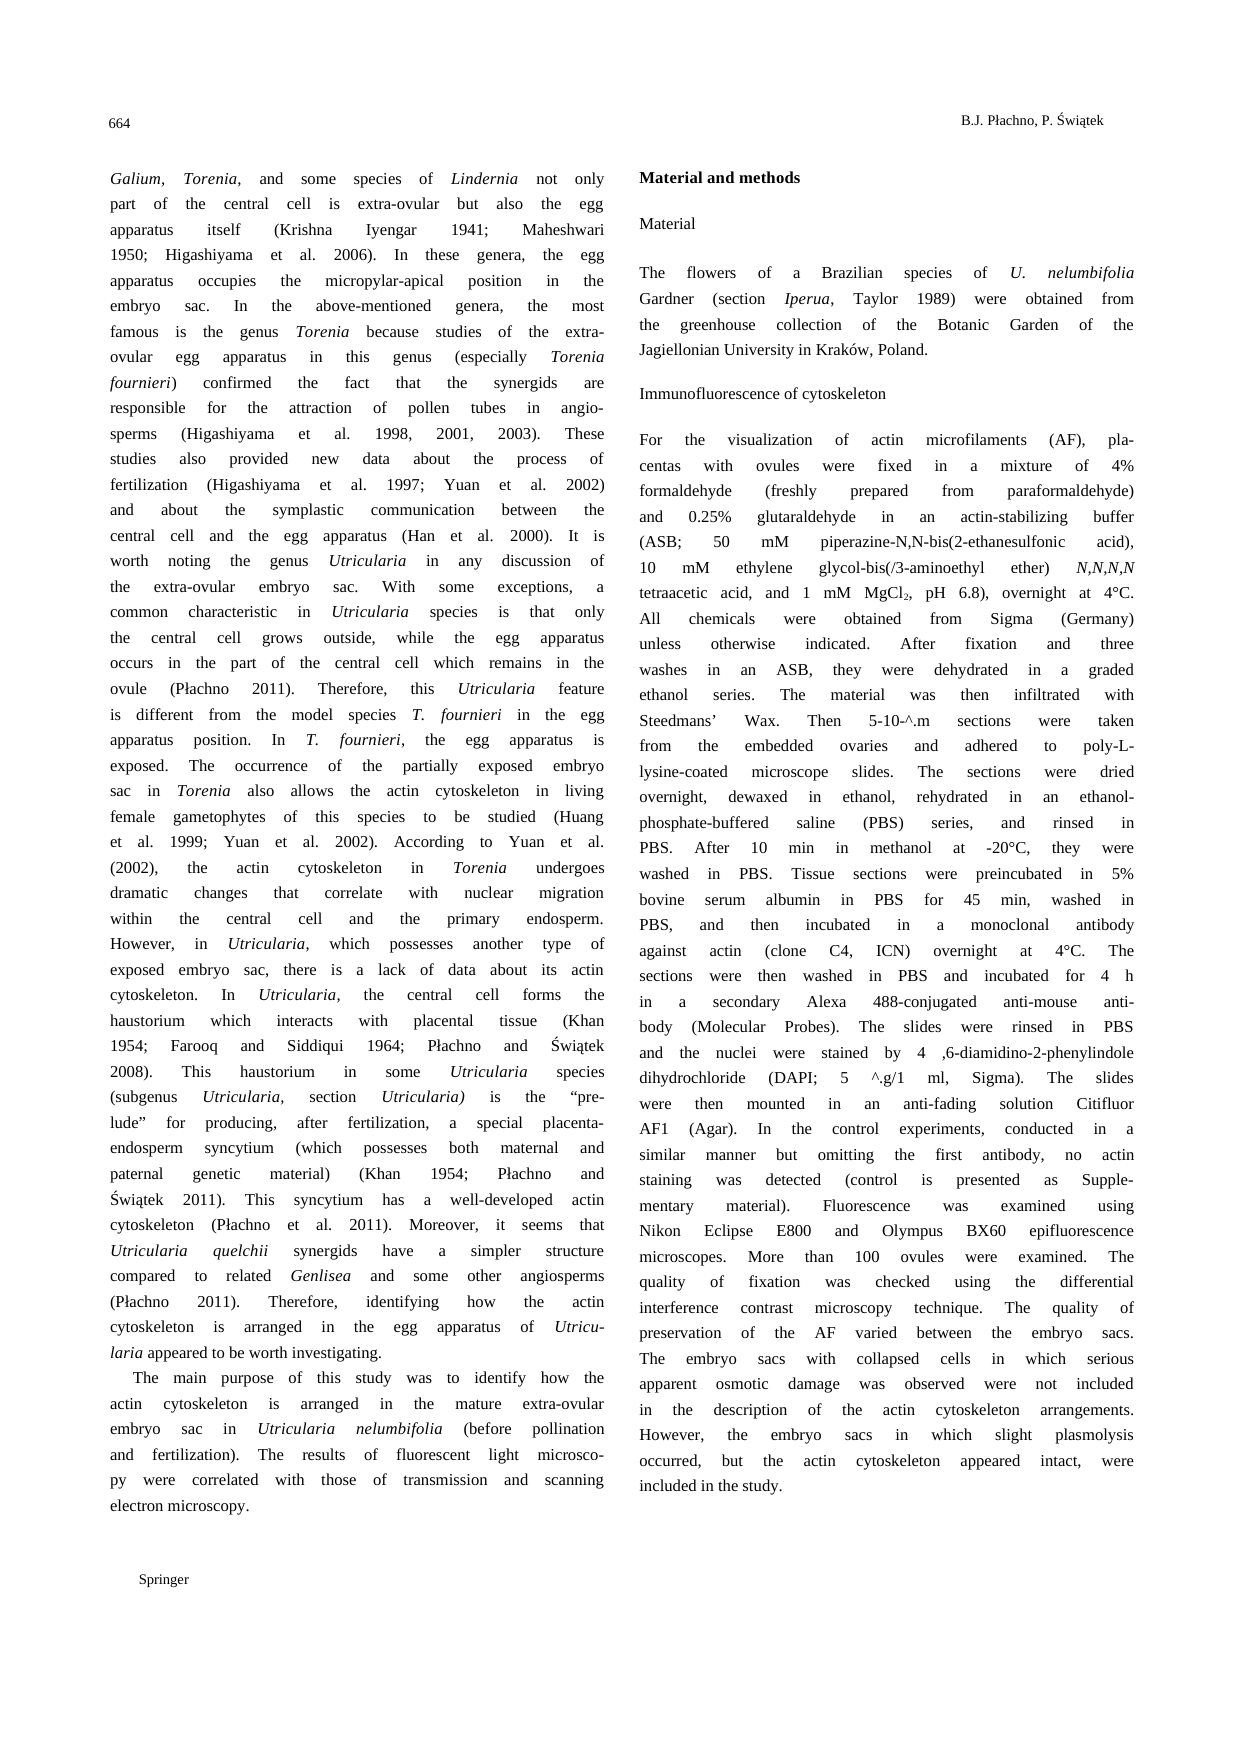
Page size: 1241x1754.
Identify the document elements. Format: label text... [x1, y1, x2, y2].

subtitle Material and methods [639, 170, 1139, 187]
text B.J. Płachno, P. Świątek [961, 113, 1104, 128]
text For the visualization of actin microfilaments (AF), pla- centas with ovules were fixed in a mixture of 4% formaldehyde (freshly prepared from paraformaldehyde) and 0.25% glutaraldehyde in an actin-stabilizing buffer (ASB; 50 mM piperazine-N,N-bis(2-ethanesulfonic acid), 10 mM ethylene glycol-bis(/3-aminoethyl ether) N,N,N,N tetraacetic acid, and 1 mM MgCl2, pH 6.8), overnight at 4°C. All chemicals were obtained from Sigma (Germany) unless otherwise indicated. After fixation and three washes in an ASB, they were dehydrated in a graded ethanol series. The material was then infiltrated with Steedmans’ Wax. Then 5-10-^.m sections were taken from the embedded ovaries and adhered to poly-L- lysine-coated microscope slides. The sections were dried overnight, dewaxed in ethanol, rehydrated in an ethanol- phosphate-buffered saline (PBS) series, and rinsed in PBS. After 10 min in methanol at -20°C, they were washed in PBS. Tissue sections were preincubated in 5% bovine serum albumin in PBS for 45 min, washed in PBS, and then incubated in a monoclonal antibody against actin (clone C4, ICN) overnight at 4°C. The sections were then washed in PBS and incubated for 4 h in a secondary Alexa 488-conjugated anti-mouse anti- body (Molecular Probes). The slides were rinsed in PBS and the nuclei were stained by 4 ,6-diamidino-2-phenylindole dihydrochloride (DAPI; 5 ^.g/1 ml, Sigma). The slides were then mounted in an anti-fading solution Citifluor AF1 (Agar). In the control experiments, conducted in a similar manner but omitting the first antibody, no actin staining was detected (control is presented as Supple- mentary material). Fluorescence was examined using Nikon Eclipse E800 and Olympus BX60 epifluorescence microscopes. More than 100 ovules were examined. The quality of fixation was checked using the differential interference contrast microscopy technique. The quality of preservation of the AF varied between the embryo sacs. The embryo sacs with collapsed cells in which serious apparent osmotic damage was observed were not included in the description of the actin cytoskeleton arrangements. However, the embryo sacs in which slight plasmolysis occurred, but the actin cytoskeleton appeared intact, were included in the study. [639, 425, 1134, 1497]
text The flowers of a Brazilian species of U. nelumbifolia Gardner (section Iperua, Taylor 1989) were obtained from the greenhouse collection of the Botanic Garden of the Jagiellonian University in Kraków, Poland. [639, 258, 1134, 361]
text The main purpose of this study was to identify how the actin cytoskeleton is arranged in the mature extra-ovular embryo sac in Utricularia nelumbifolia (before pollination and fertilization). The results of fluorescent light microsco- py were correlated with those of transmission and scanning electron microscopy. [110, 1363, 604, 1516]
text Galium, Torenia, and some species of Lindernia not only part of the central cell is extra-ovular but also the egg apparatus itself (Krishna Iyengar 1941; Maheshwari 1950; Higashiyama et al. 2006). In these genera, the egg apparatus occupies the micropylar-apical position in the embryo sac. In the above-mentioned genera, the most famous is the genus Torenia because studies of the extra- ovular egg apparatus in this genus (especially Torenia fournieri) confirmed the fact that the synergids are responsible for the attraction of pollen tubes in angio- sperms (Higashiyama et al. 1998, 2001, 2003). These studies also provided new data about the process of fertilization (Higashiyama et al. 1997; Yuan et al. 2002) and about the symplastic communication between the central cell and the egg apparatus (Han et al. 2000). It is worth noting the genus Utricularia in any discussion of the extra-ovular embryo sac. With some exceptions, a common characteristic in Utricularia species is that only the central cell grows outside, while the egg apparatus occurs in the part of the central cell which remains in the ovule (Płachno 2011). Therefore, this Utricularia feature is different from the model species T. fournieri in the egg apparatus position. In T. fournieri, the egg apparatus is exposed. The occurrence of the partially exposed embryo sac in Torenia also allows the actin cytoskeleton in living female gametophytes of this species to be studied (Huang et al. 1999; Yuan et al. 2002). According to Yuan et al. (2002), the actin cytoskeleton in Torenia undergoes dramatic changes that correlate with nuclear migration within the central cell and the primary endosperm. However, in Utricularia, which possesses another type of exposed embryo sac, there is a lack of data about its actin cytoskeleton. In Utricularia, the central cell forms the haustorium which interacts with placental tissue (Khan 1954; Farooq and Siddiqui 1964; Płachno and Świątek 2008). This haustorium in some Utricularia species (subgenus Utricularia, section Utricularia) is the “pre- lude” for producing, after fertilization, a special placenta- endosperm syncytium (which possesses both maternal and paternal genetic material) (Khan 1954; Płachno and Świątek 2011). This syncytium has a well-developed actin cytoskeleton (Płachno et al. 2011). Moreover, it seems that Utricularia quelchii synergids have a simpler structure compared to related Genlisea and some other angiosperms (Płachno 2011). Therefore, identifying how the actin cytoskeleton is arranged in the egg apparatus of Utricu- laria appeared to be worth investigating. [110, 164, 604, 1363]
text Material [639, 216, 1139, 232]
text 664 [108, 117, 130, 132]
text Immunofluorescence of cytoskeleton [639, 386, 1139, 403]
text Springer [105, 1573, 189, 1587]
